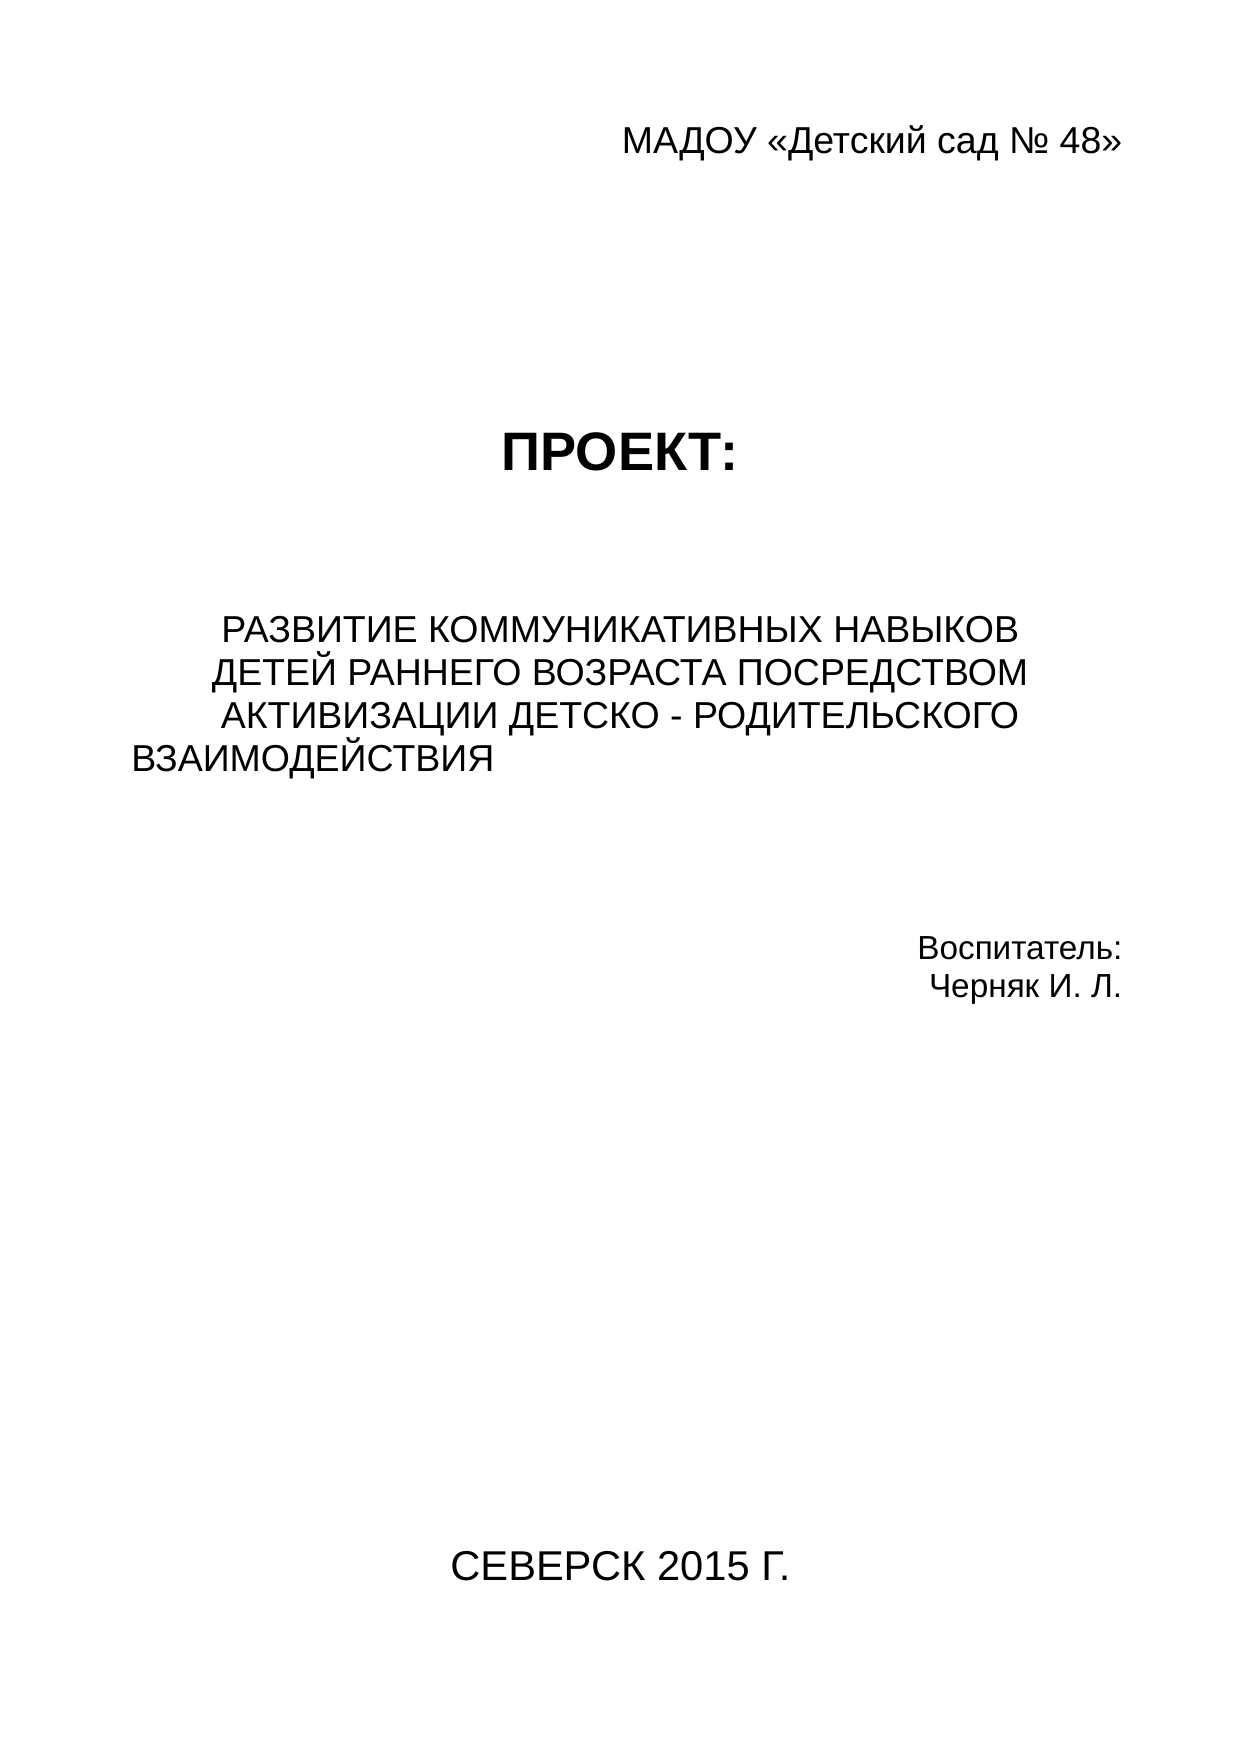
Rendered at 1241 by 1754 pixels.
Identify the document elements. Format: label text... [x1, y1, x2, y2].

text ДЕТЕЙ РАННЕГО ВОЗРАСТА ПОСРЕДСТВОМ АКТИВИЗАЦИИ ДЕТСКО - РОДИТЕЛЬСКОГО [118, 650, 1122, 736]
text ПРОЕКТ: [118, 420, 1122, 482]
text Воспитатель: [118, 928, 1122, 966]
text Черняк И. Л. [118, 966, 1122, 1005]
text РАЗВИТИЕ КОММУНИКАТИВНЫХ НАВЫКОВ [118, 607, 1122, 650]
text СЕВЕРСК 2015 Г. [118, 1542, 1122, 1589]
text ВЗАИМОДЕЙСТВИЯ [118, 736, 1122, 779]
text МАДОУ «Детский сад № 48» [118, 118, 1122, 161]
